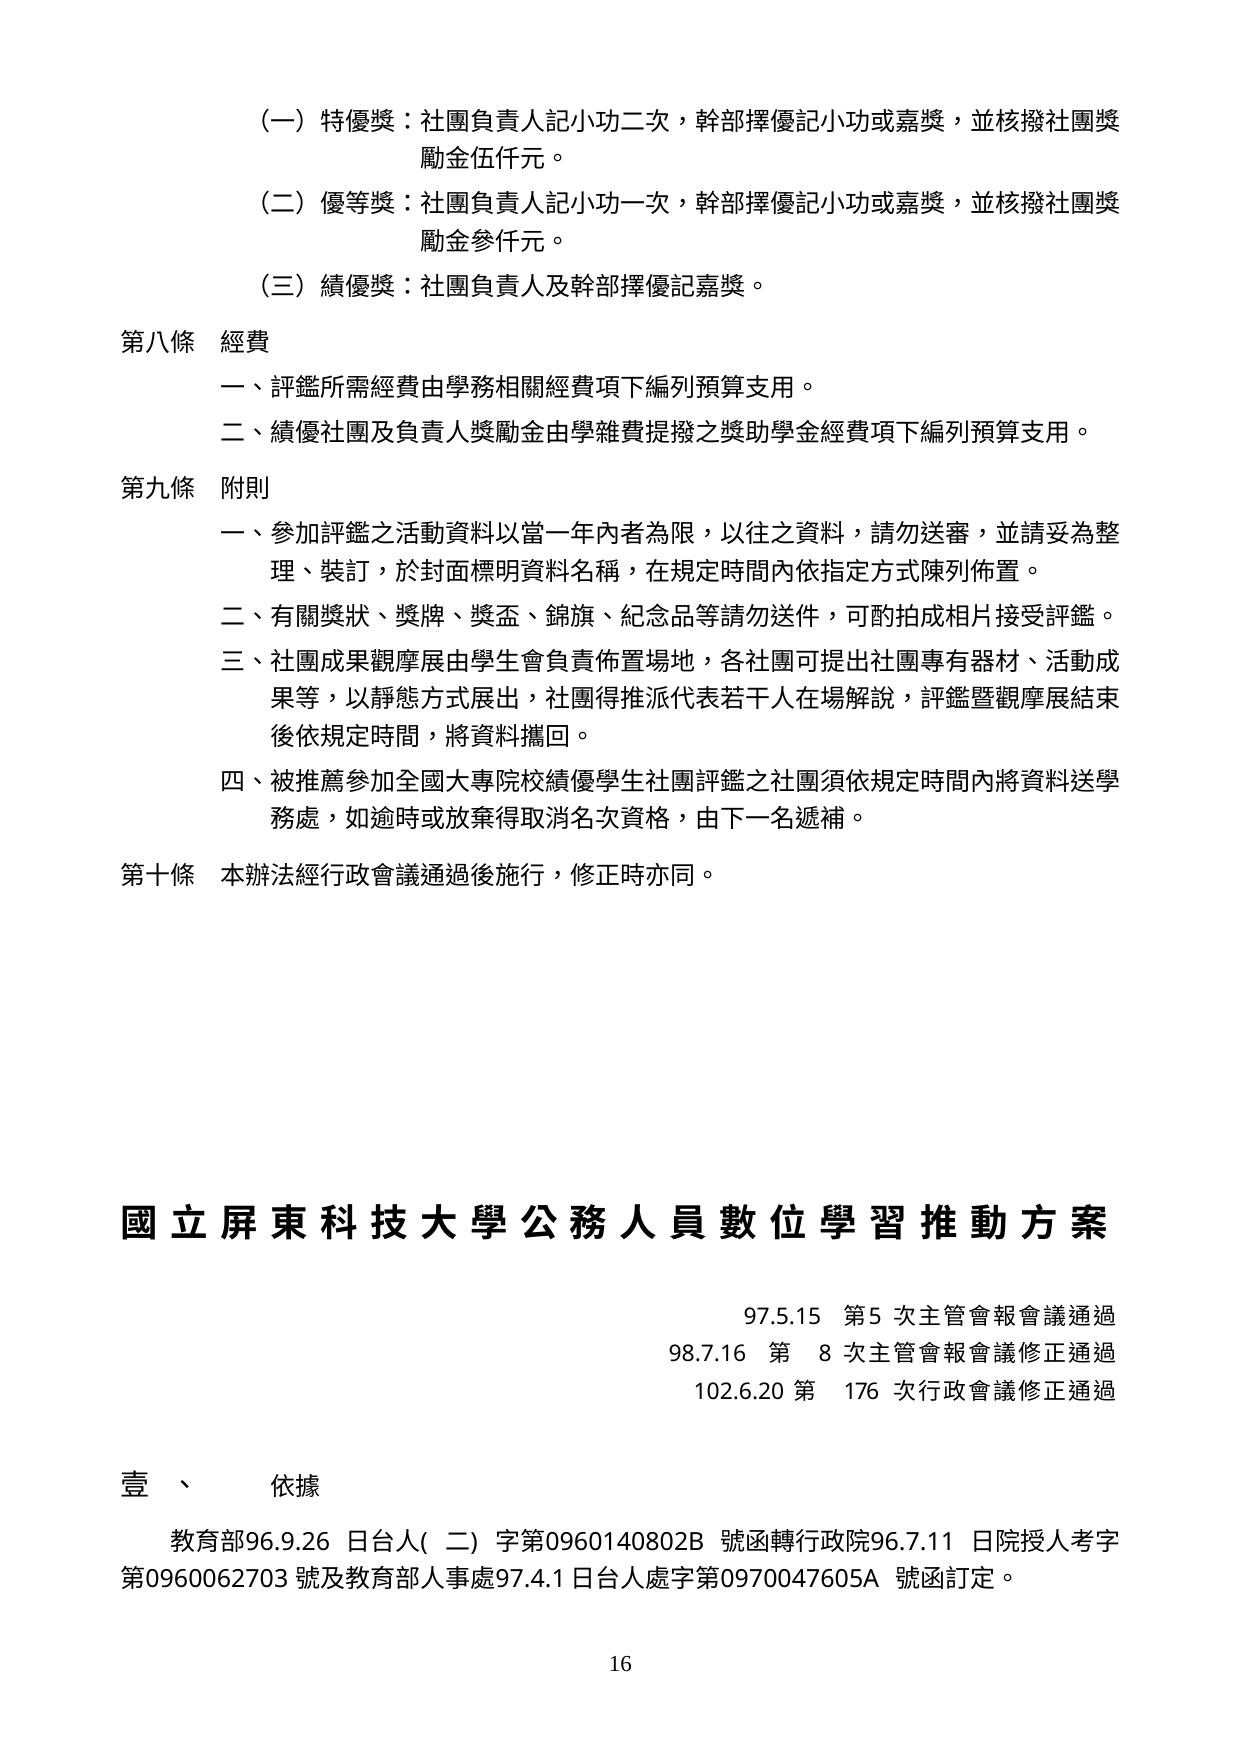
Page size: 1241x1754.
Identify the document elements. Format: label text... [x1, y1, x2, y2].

text 二、有關獎狀、獎牌、獎盃、錦旗、紀念品等請勿送件，可酌拍成相片接受評鑑。 [208, 596, 1120, 633]
text 第八條 經費 [120, 322, 1120, 359]
text 一、參加評鑑之活動資料以當一年內者為限，以往之資料，請勿送審，並請妥為整理、裝訂，於封面標明資料名稱，在規定時間內依指定方式陳列佈置。 [208, 513, 1120, 588]
text 第十條 本辦法經行政會議通過後施行，修正時亦同。 [120, 854, 1120, 892]
text 一、評鑑所需經費由學務相關經費項下編列預算支用。 [208, 367, 1120, 404]
text 國立屏東科技大學公務人員數位學習推動方案 [120, 1183, 1120, 1258]
text （一）特優獎：社團負責人記小功二次，幹部擇優記小功或嘉獎，並核撥社團獎勵金伍仟元。 [245, 101, 1120, 176]
text （三）績優獎：社團負責人及幹部擇優記嘉獎。 [245, 266, 1120, 303]
text 四、被推薦參加全國大專院校績優學生社團評鑑之社團須依規定時間內將資料送學務處，如逾時或放棄得取消名次資格，由下一名遞補。 [208, 761, 1120, 836]
text 97.5.15第5次主管會報會議通過 [120, 1296, 1120, 1333]
text 第九條 附則 [120, 468, 1120, 506]
text 102.6.20第 176次行政會議修正通過 [120, 1371, 1120, 1408]
text 三、社團成果觀摩展由學生會負責佈置場地，各社團可提出社團專有器材、活動成果等，以靜態方式展出，社團得推派代表若干人在場解說，評鑑暨觀摩展結束後依規定時間，將資料攜回。 [208, 641, 1120, 753]
text 二、績優社團及負責人獎勵金由學雜費提撥之獎助學金經費項下編列預算支用。 [208, 412, 1120, 449]
text 98.7.16第 8次主管會報會議修正通過 [120, 1333, 1120, 1371]
list 依據 [120, 1446, 1120, 1521]
text 教育部96.9.26日台人(二)字第0960140802B號函轉行政院96.7.11日院授人考字第0960062703號及教育部人事處97.4.1日台人處字第0970047605A號函訂定。 [120, 1521, 1120, 1596]
text （二）優等獎：社團負責人記小功一次，幹部擇優記小功或嘉獎，並核撥社團獎勵金參仟元。 [245, 183, 1120, 258]
